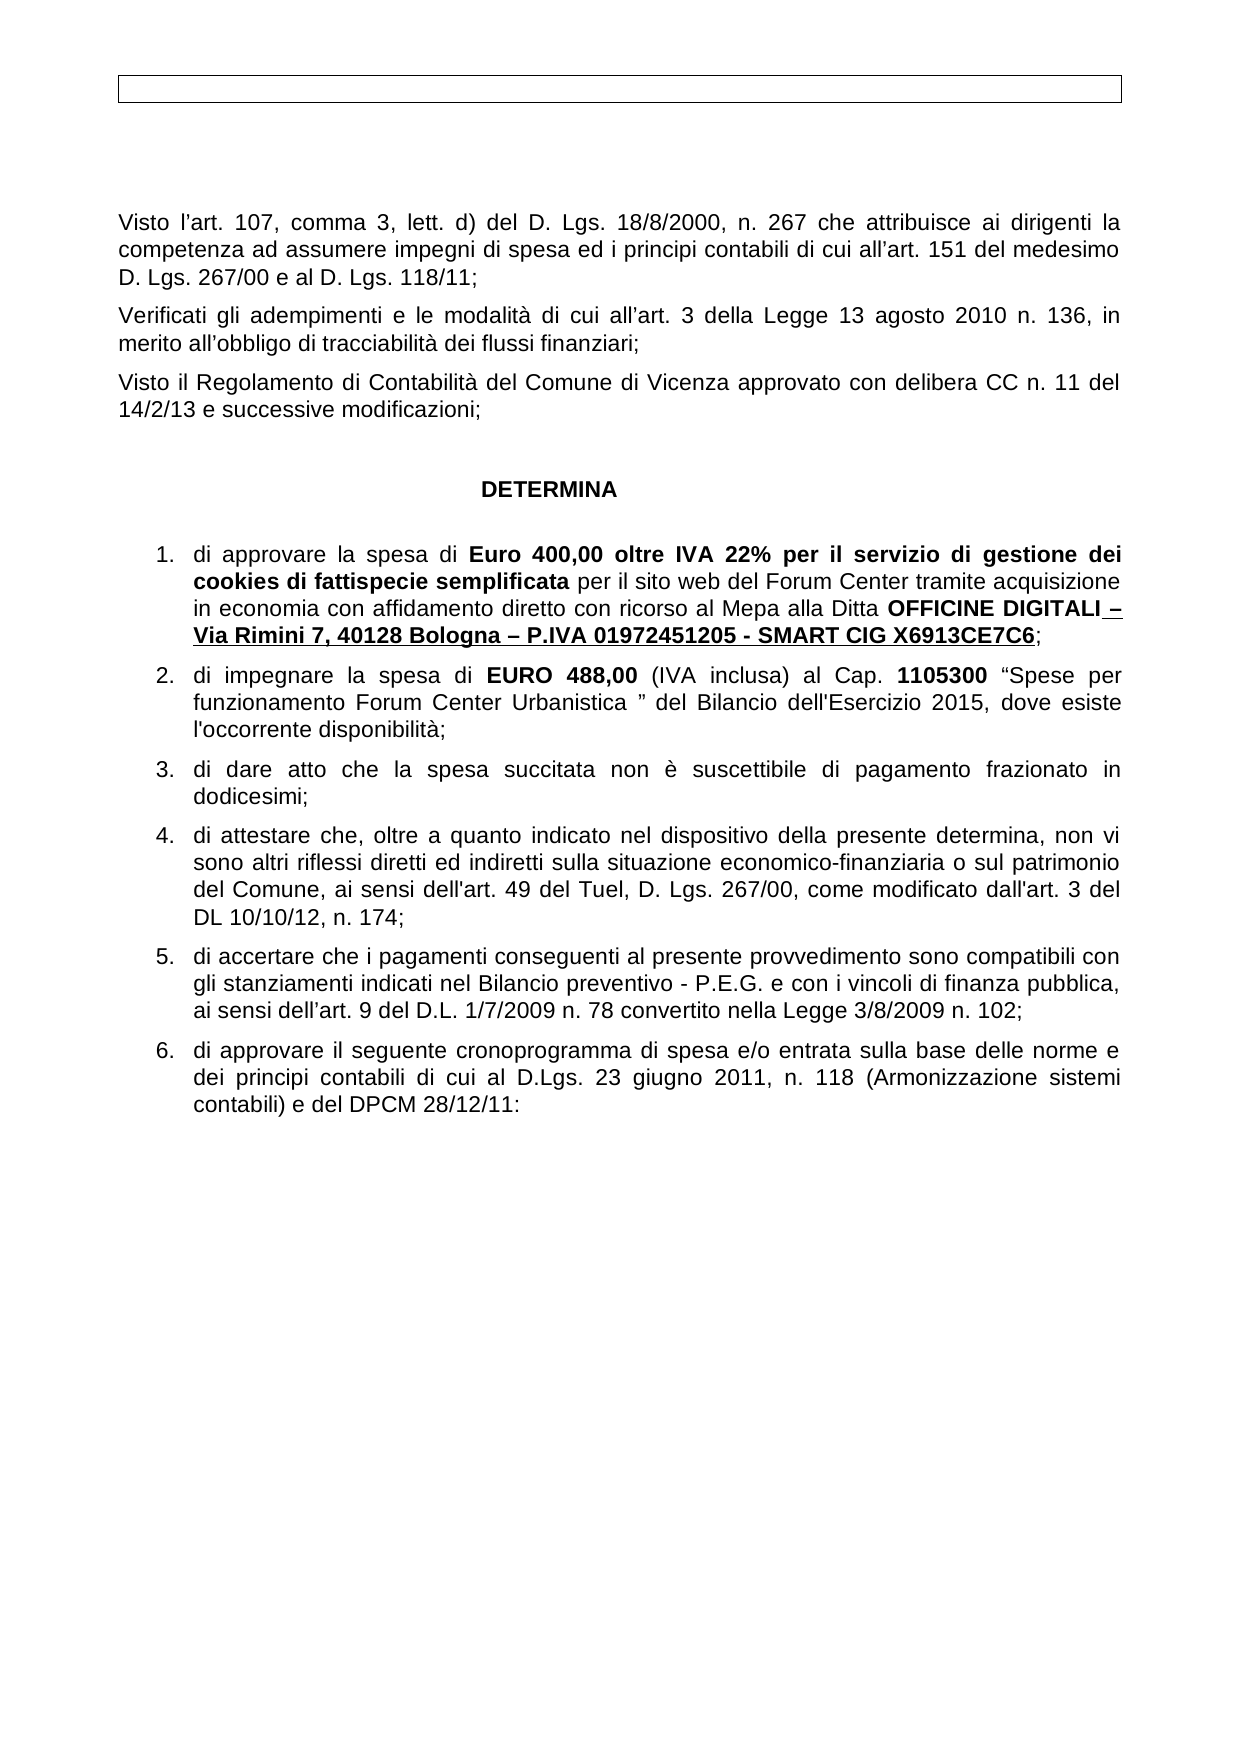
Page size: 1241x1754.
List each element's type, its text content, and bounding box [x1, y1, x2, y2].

text DETERMINA [118, 465, 1122, 503]
list di dare atto che la spesa succitata non è suscettibile di pagamento frazionato in dodicesimi; [156, 755, 1122, 809]
text Visto il Regolamento di Contabilità del Comune di Vicenza approvato con delibera CC n. 11 del 14/2/13 e successive modificazioni; [118, 368, 1122, 422]
list di approvare la spesa di Euro 400,00 oltre IVA 22% per il servizio di gestione dei cookies di fattispecie semplificata per il sito web del Forum Center tramite acquisizione in economia con affidamento diretto con ricorso al Mepa alla Ditta OFFICINE DIGITALI – Via Rimini 7, 40128 Bologna – P.IVA 01972451205 - SMART CIG X6913CE7C6; [156, 540, 1122, 649]
list di attestare che, oltre a quanto indicato nel dispositivo della presente determina, non vi sono altri riflessi diretti ed indiretti sulla situazione economico-finanziaria o sul patrimonio del Comune, ai sensi dell'art. 49 del Tuel, D. Lgs. 267/00, come modificato dall'art. 3 del DL 10/10/12, n. 174; [156, 822, 1122, 930]
list di accertare che i pagamenti conseguenti al presente provvedimento sono compatibili con gli stanziamenti indicati nel Bilancio preventivo - P.E.G. e con i vincoli di finanza pubblica, ai sensi dell’art. 9 del D.L. 1/7/2009 n. 78 convertito nella Legge 3/8/2009 n. 102; [156, 942, 1122, 1024]
list di approvare il seguente cronoprogramma di spesa e/o entrata sulla base delle norme e dei principi contabili di cui al D.Lgs. 23 giugno 2011, n. 118 (Armonizzazione sistemi contabili) e del DPCM 28/12/11: [156, 1036, 1122, 1117]
list di impegnare la spesa di EURO 488,00 (IVA inclusa) al Cap. 1105300 “Spese per funzionamento Forum Center Urbanistica ” del Bilancio dell'Esercizio 2015, dove esiste l'occorrente disponibilità; [156, 661, 1122, 742]
text Visto l’art. 107, comma 3, lett. d) del D. Lgs. 18/8/2000, n. 267 che attribuisce ai dirigenti la competenza ad assumere impegni di spesa ed i principi contabili di cui all’art. 151 del medesimo D. Lgs. 267/00 e al D. Lgs. 118/11; [118, 209, 1122, 290]
text Verificati gli adempimenti e le modalità di cui all’art. 3 della Legge 13 agosto 2010 n. 136, in merito all’obbligo di tracciabilità dei flussi finanziari; [118, 302, 1122, 356]
